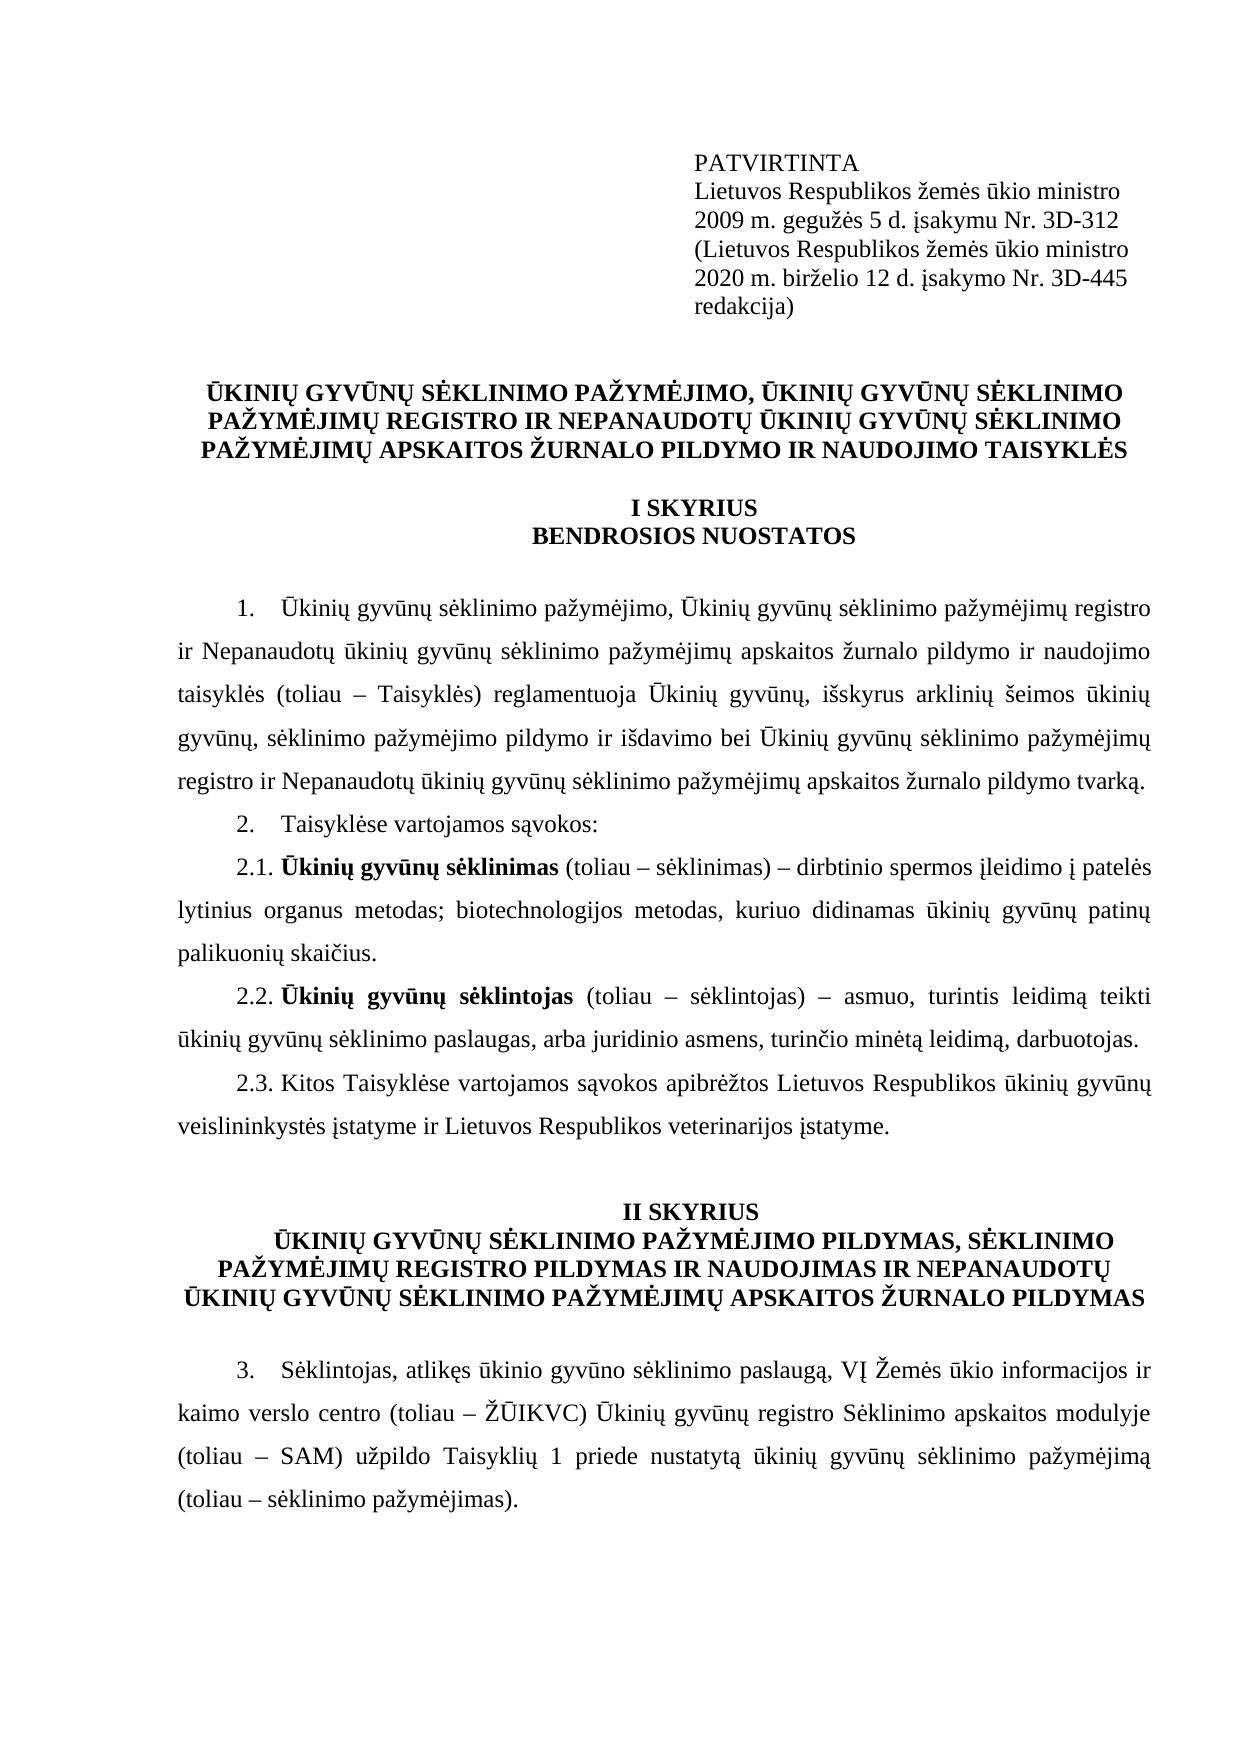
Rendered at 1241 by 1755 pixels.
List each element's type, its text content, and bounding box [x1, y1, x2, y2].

text (Lietuvos Respublikos žemės ūkio ministro [694, 234, 1152, 263]
text PATVIRTINTA [694, 148, 1152, 176]
text 2.2. Ūkinių gyvūnų sėklintojas (toliau – sėklintojas) – asmuo, turintis leidimą teikti ūkinių gyvūnų sėklinimo paslaugas, arba juridinio asmens, turinčio minėtą leidimą, darbuotojas. [177, 981, 1152, 1053]
text 2. Taisyklėse vartojamos sąvokos: [177, 809, 1152, 838]
text Ūkinių gyvūnų SĖKLINIMO PAŽYMĖJIMO, Ūkinių gyvūnų SĖKLINIMO PAŽYMĖJIMŲ REGISTRO IR NEPANAUDOTŲ Ūkinių gyvūnų SĖKLINIMO PAŽYMĖJIMŲ APSKAITOS ŽURNALO PILDYMO IR NAUDOJIMO TAISYKLĖS [177, 378, 1152, 464]
text 3. Sėklintojas, atlikęs ūkinio gyvūno sėklinimo paslaugą, VĮ Žemės ūkio informacijos ir kaimo verslo centro (toliau – ŽŪIKVC) Ūkinių gyvūnų registro Sėklinimo apskaitos modulyje (toliau – SAM) užpildo Taisyklių 1 priede nustatytą ūkinių gyvūnų sėklinimo pažymėjimą (toliau – sėklinimo pažymėjimas). [177, 1355, 1152, 1513]
text 2009 m. gegužės 5 d. įsakymu Nr. 3D-312 [694, 205, 1152, 234]
text 2.1. Ūkinių gyvūnų sėklinimas (toliau – sėklinimas) – dirbtinio spermos įleidimo į patelės lytinius organus metodas; biotechnologijos metodas, kuriuo didinamas ūkinių gyvūnų patinų palikuonių skaičius. [177, 852, 1152, 967]
text 2020 m. birželio 12 d. įsakymo Nr. 3D-445 [694, 263, 1152, 291]
text BENDROSIOS NUOSTATOS [177, 521, 1152, 550]
text 1. Ūkinių gyvūnų sėklinimo pažymėjimo, Ūkinių gyvūnų sėklinimo pažymėjimų registro ir Nepanaudotų ūkinių gyvūnų sėklinimo pažymėjimų apskaitos žurnalo pildymo ir naudojimo taisyklės (toliau – Taisyklės) reglamentuoja Ūkinių gyvūnų, išskyrus arklinių šeimos ūkinių gyvūnų, sėklinimo pažymėjimo pildymo ir išdavimo bei Ūkinių gyvūnų sėklinimo pažymėjimų registro ir Nepanaudotų ūkinių gyvūnų sėklinimo pažymėjimų apskaitos žurnalo pildymo tvarką. [177, 593, 1152, 794]
text I SKYRIUS [177, 493, 1152, 521]
text Lietuvos Respublikos žemės ūkio ministro [694, 176, 1152, 205]
text 2.3. Kitos Taisyklėse vartojamos sąvokos apibrėžtos Lietuvos Respublikos ūkinių gyvūnų veislininkystės įstatyme ir Lietuvos Respublikos veterinarijos įstatyme. [177, 1068, 1152, 1139]
text redakcija) [694, 291, 1152, 320]
text Ūkinių gyvūnų SĖKLINIMO PAŽYMĖJIMO PILDYMAS, SĖKLINIMO PAŽYMĖJIMŲ REGISTRO PILDYMAS IR NAUDOJIMAS IR NEPANAUDOTŲ ŪKINIŲ GYVŪNŲ SĖKLINIMO PAŽYMĖJIMŲ APSKAITOS ŽURNALO PILDYMAS [177, 1226, 1152, 1312]
text II SKYRIUS [177, 1197, 1152, 1226]
